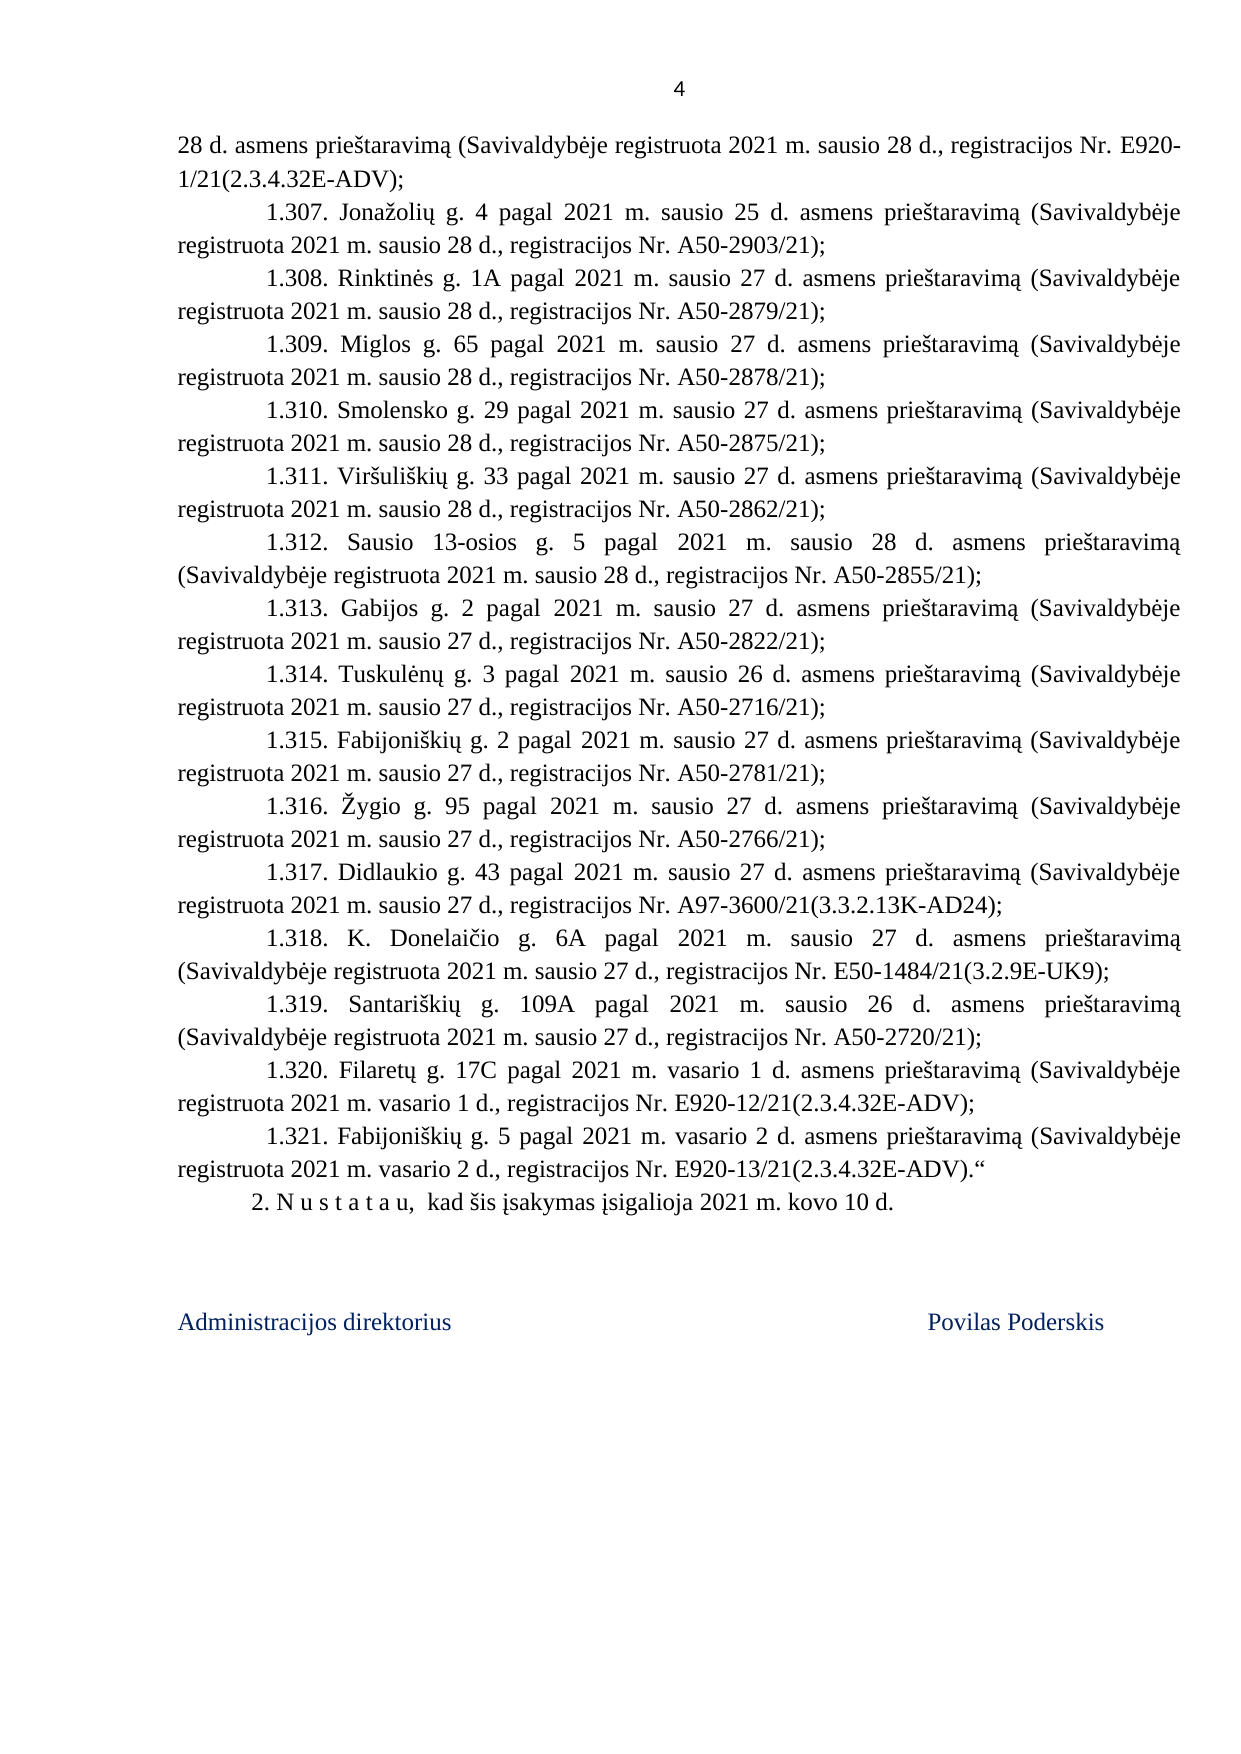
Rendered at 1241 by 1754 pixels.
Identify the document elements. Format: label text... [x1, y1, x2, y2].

text 1.320. Filaretų g. 17C pagal 2021 m. vasario 1 d. asmens prieštaravimą (Savivaldybėje registruota 2021 m. vasario 1 d., registracijos Nr. E920-12/21(2.3.4.32E-ADV); [177, 1055, 1181, 1117]
text 1.310. Smolensko g. 29 pagal 2021 m. sausio 27 d. asmens prieštaravimą (Savivaldybėje registruota 2021 m. sausio 28 d., registracijos Nr. A50-2875/21); [177, 395, 1181, 457]
text 1.313. Gabijos g. 2 pagal 2021 m. sausio 27 d. asmens prieštaravimą (Savivaldybėje registruota 2021 m. sausio 27 d., registracijos Nr. A50-2822/21); [177, 593, 1181, 655]
text 1.321. Fabijoniškių g. 5 pagal 2021 m. vasario 2 d. asmens prieštaravimą (Savivaldybėje registruota 2021 m. vasario 2 d., registracijos Nr. E920-13/21(2.3.4.32E-ADV).“ [177, 1121, 1181, 1183]
text 2. N u s t a t a u, kad šis įsakymas įsigalioja 2021 m. kovo 10 d. [177, 1187, 1181, 1216]
text 1.317. Didlaukio g. 43 pagal 2021 m. sausio 27 d. asmens prieštaravimą (Savivaldybėje registruota 2021 m. sausio 27 d., registracijos Nr. A97-3600/21(3.3.2.13K-AD24); [177, 857, 1181, 919]
text Administracijos direktorius Povilas Poderskis [177, 1307, 1181, 1335]
text 1.318. K. Donelaičio g. 6A pagal 2021 m. sausio 27 d. asmens prieštaravimą (Savivaldybėje registruota 2021 m. sausio 27 d., registracijos Nr. E50-1484/21(3.2.9E-UK9); [177, 923, 1181, 985]
text 1.312. Sausio 13-osios g. 5 pagal 2021 m. sausio 28 d. asmens prieštaravimą (Savivaldybėje registruota 2021 m. sausio 28 d., registracijos Nr. A50-2855/21); [177, 527, 1181, 589]
text 1.307. Jonažolių g. 4 pagal 2021 m. sausio 25 d. asmens prieštaravimą (Savivaldybėje registruota 2021 m. sausio 28 d., registracijos Nr. A50-2903/21); [177, 197, 1181, 258]
text 1.309. Miglos g. 65 pagal 2021 m. sausio 27 d. asmens prieštaravimą (Savivaldybėje registruota 2021 m. sausio 28 d., registracijos Nr. A50-2878/21); [177, 329, 1181, 391]
text 1.319. Santariškių g. 109A pagal 2021 m. sausio 26 d. asmens prieštaravimą (Savivaldybėje registruota 2021 m. sausio 27 d., registracijos Nr. A50-2720/21); [177, 989, 1181, 1051]
text 1.308. Rinktinės g. 1A pagal 2021 m. sausio 27 d. asmens prieštaravimą (Savivaldybėje registruota 2021 m. sausio 28 d., registracijos Nr. A50-2879/21); [177, 263, 1181, 324]
text 1.311. Viršuliškių g. 33 pagal 2021 m. sausio 27 d. asmens prieštaravimą (Savivaldybėje registruota 2021 m. sausio 28 d., registracijos Nr. A50-2862/21); [177, 461, 1181, 523]
text 1.316. Žygio g. 95 pagal 2021 m. sausio 27 d. asmens prieštaravimą (Savivaldybėje registruota 2021 m. sausio 27 d., registracijos Nr. A50-2766/21); [177, 791, 1181, 853]
text 28 d. asmens prieštaravimą (Savivaldybėje registruota 2021 m. sausio 28 d., registracijos Nr. E920-1/21(2.3.4.32E-ADV); [177, 131, 1181, 192]
text 1.314. Tuskulėnų g. 3 pagal 2021 m. sausio 26 d. asmens prieštaravimą (Savivaldybėje registruota 2021 m. sausio 27 d., registracijos Nr. A50-2716/21); [177, 659, 1181, 721]
text 1.315. Fabijoniškių g. 2 pagal 2021 m. sausio 27 d. asmens prieštaravimą (Savivaldybėje registruota 2021 m. sausio 27 d., registracijos Nr. A50-2781/21); [177, 725, 1181, 787]
